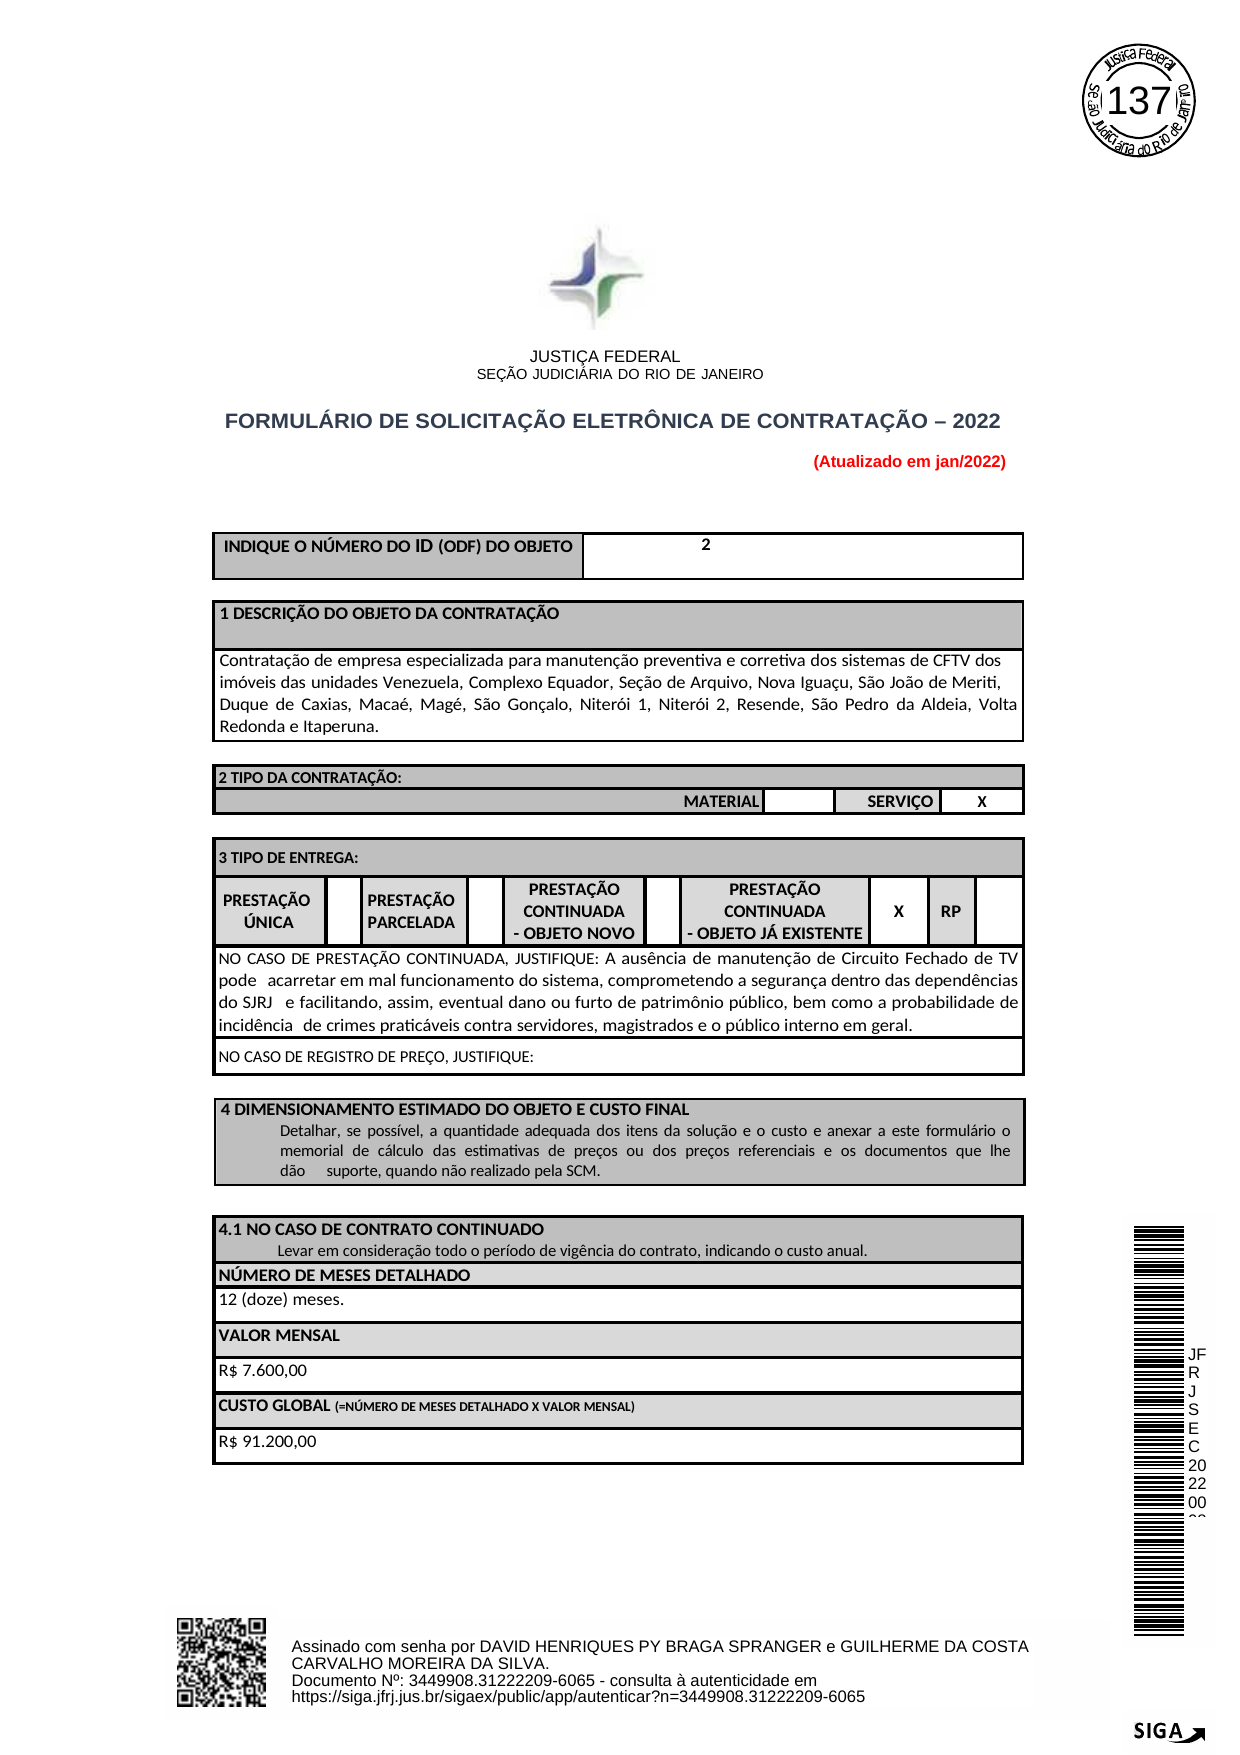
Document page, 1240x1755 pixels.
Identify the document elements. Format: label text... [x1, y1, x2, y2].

table_cell VALOR MENSAL [216, 1324, 1021, 1356]
table_cell NÚMERO DE MESES DETALHADO [216, 1264, 1021, 1285]
table_header 3 TIPO DE ENTREGA: [216, 840, 1022, 875]
table_cell X [871, 878, 927, 944]
table_cell PRESTAÇÃO CONTINUADA - OBJETO NOVO [505, 878, 643, 944]
table_cell NO CASO DE PRESTAÇÃO CONTINUADA, JUSTIFIQUE: A ausência de manutenção de Circuito Fechado de TV pode acarretar em mal funcionamento do sistema, comprometendo a segurança dentro das dependências do SJRJ e facilitando, assim, eventual dano ou furto de patrimônio público, bem como a probabilidade de incidência de crimes praticáveis contra servidores, magistrados e o público interno em geral. [216, 948, 1022, 1036]
text SEÇÃO JUDICIÁRIA DO RIO DE JANEIRO [1, 366, 1239, 383]
table_cell [647, 878, 679, 944]
table_cell R$ 7.600,00 [216, 1359, 1021, 1391]
text JUSTIÇA FEDERAL [0, 346, 1210, 366]
table_cell PRESTAÇÃO CONTINUADA - OBJETO JÁ EXISTENTE [682, 878, 868, 944]
table_cell X [942, 790, 1022, 812]
text JFRJSEC202200081A [1188, 1345, 1207, 1517]
table_cell [977, 878, 1022, 944]
table_cell RP [930, 878, 974, 944]
table_cell R$ 91.200,00 [216, 1430, 1021, 1462]
table_cell [469, 878, 502, 944]
table_cell PRESTAÇÃO ÚNICA [216, 878, 324, 944]
table_header 2 TIPO DA CONTRATAÇÃO: [216, 767, 1022, 787]
table_header 4.1 NO CASO DE CONTRATO CONTINUADO Levar em consideração todo o período de vigência do contrato, indicando o custo anual. [216, 1218, 1021, 1261]
text FORMULÁRIO DE SOLICITAÇÃO ELETRÔNICA DE CONTRATAÇÃO – 2022 [214, 409, 1001, 433]
table_cell MATERIAL [216, 790, 762, 812]
table_cell NO CASO DE REGISTRO DE PREÇO, JUSTIFIQUE: [216, 1039, 1022, 1072]
table_cell [765, 790, 833, 812]
table_cell [328, 878, 360, 944]
table_cell PRESTAÇÃO PARCELADA [363, 878, 466, 944]
text e [1180, 95, 1193, 105]
text (Atualizado em jan/2022) [214, 452, 1006, 471]
table_cell 12 (doze) meses. [216, 1289, 1021, 1321]
text ç [1087, 97, 1100, 106]
table_cell SERVIÇO [836, 790, 939, 812]
table_cell CUSTO GLOBAL (=NÚMERO DE MESES DETALHADO X VALOR MENSAL) [216, 1395, 1021, 1427]
